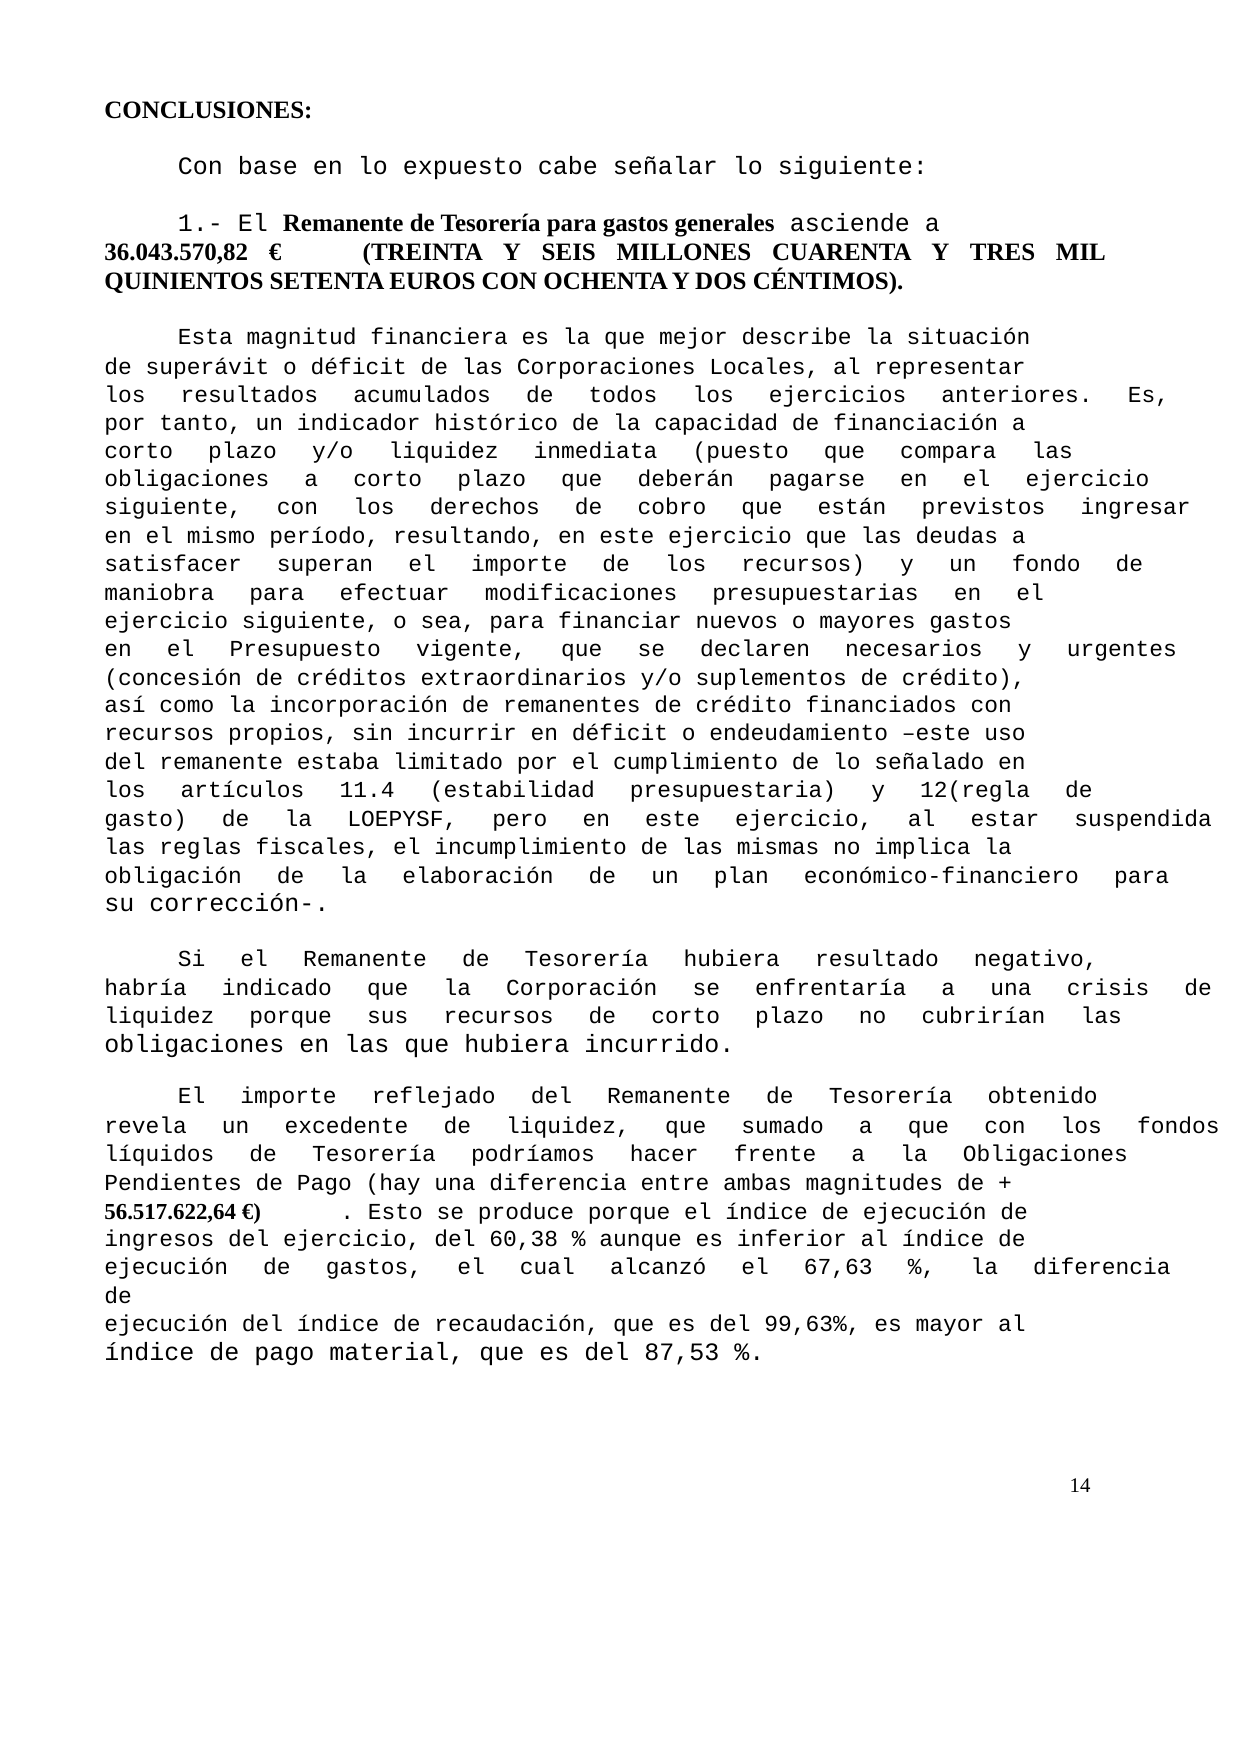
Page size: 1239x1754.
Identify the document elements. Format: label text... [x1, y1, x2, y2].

text las reglas fiscales, el incumplimiento de las mismas no implica la [104, 832, 1225, 860]
text CONCLUSIONES: [104, 92, 1225, 125]
text ejecución del índice de recaudación, que es del 99,63%, es mayor al [104, 1309, 1225, 1337]
text Pendientes de Pago (hay una diferencia entre ambas magnitudes de + [104, 1167, 1225, 1196]
text maniobra para efectuar modificaciones presupuestarias en el [104, 577, 1225, 606]
text líquidos de Tesorería podríamos hacer frente a la Obligaciones [104, 1139, 1225, 1167]
text ingresos del ejercicio, del 60,38 % aunque es inferior al índice de [104, 1225, 1225, 1251]
text obligaciones en las que hubiera incurrido. [104, 1029, 1225, 1058]
text Esta magnitud financiera es la que mejor describe la situación [178, 318, 1225, 351]
text índice de pago material, que es del 87,53 %. [104, 1337, 1225, 1366]
text Con base en lo expuesto cabe señalar lo siguiente: [178, 147, 1225, 182]
text así como la incorporación de remanentes de crédito financiados con [104, 691, 1225, 718]
text QUINIENTOS SETENTA EUROS CON OCHENTA Y DOS CÉNTIMOS). [104, 266, 1225, 296]
text corto plazo y/o liquidez inmediata (puesto que compara las [104, 436, 1225, 465]
text en el mismo período, resultando, en este ejercicio que las deudas a [104, 520, 1225, 549]
text por tanto, un indicador histórico de la capacidad de financiación a [104, 408, 1225, 436]
text 56.517.622,64 €) . Esto se produce porque el índice de ejecución de [104, 1196, 1225, 1225]
text los artículos 11.4 (estabilidad presupuestaria) y 12(regla de [104, 775, 1225, 803]
text 36.043.570,82 € (TREINTA Y SEIS MILLONES CUARENTA Y TRES MIL [104, 239, 1225, 266]
text los resultados acumulados de todos los ejercicios anteriores. Es, [104, 380, 1225, 408]
text obligación de la elaboración de un plan económico-financiero para [104, 860, 1225, 889]
text revela un excedente de liquidez, que sumado a que con los fondos [104, 1110, 1225, 1139]
text del remanente estaba limitado por el cumplimiento de lo señalado en [104, 746, 1225, 775]
text ejercicio siguiente, o sea, para financiar nuevos o mayores gastos [104, 606, 1225, 634]
text ejecución de gastos, el cual alcanzó el 67,63 %, la diferencia de [104, 1251, 1225, 1309]
text siguiente, con los derechos de cobro que están previstos ingresar [104, 492, 1225, 520]
text El importe reflejado del Remanente de Tesorería obtenido [178, 1081, 1225, 1110]
text liquidez porque sus recursos de corto plazo no cubrirían las [104, 1001, 1225, 1029]
text obligaciones a corto plazo que deberán pagarse en el ejercicio [104, 465, 1225, 492]
text habría indicado que la Corporación se enfrentaría a una crisis de [104, 974, 1225, 1001]
text de superávit o déficit de las Corporaciones Locales, al representar [104, 351, 1225, 380]
text Si el Remanente de Tesorería hubiera resultado negativo, [178, 939, 1225, 974]
text gasto) de la LOEPYSF, pero en este ejercicio, al estar suspendida [104, 803, 1225, 832]
text 14 [1069, 1477, 1225, 1497]
text (concesión de créditos extraordinarios y/o suplementos de crédito), [104, 662, 1225, 691]
text su corrección-. [104, 889, 1225, 917]
text 1.- El Remanente de Tesorería para gastos generales asciende a [178, 204, 1225, 239]
text satisfacer superan el importe de los recursos) y un fondo de [104, 549, 1225, 577]
text recursos propios, sin incurrir en déficit o endeudamiento –este uso [104, 718, 1225, 746]
text en el Presupuesto vigente, que se declaren necesarios y urgentes [104, 634, 1225, 662]
